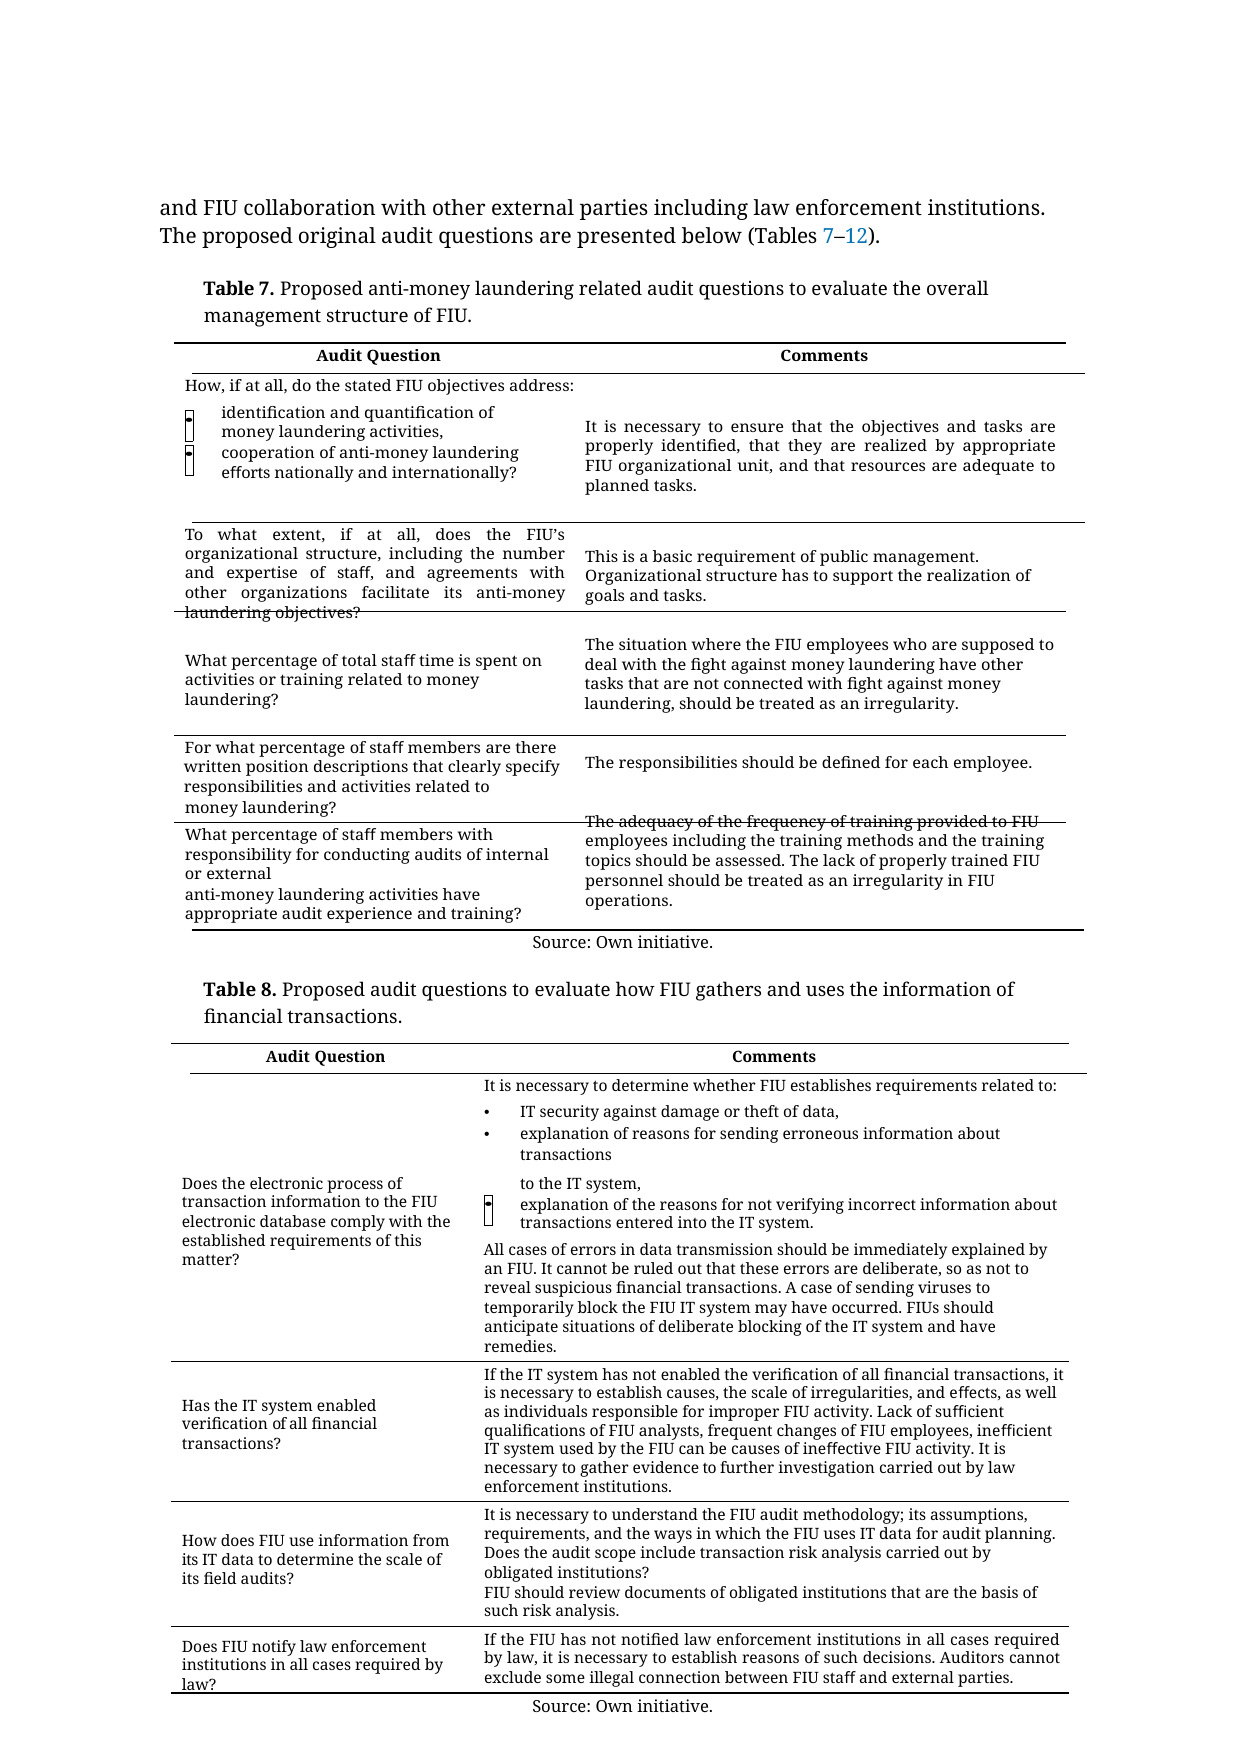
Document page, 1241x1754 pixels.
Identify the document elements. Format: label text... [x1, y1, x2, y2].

text Does the electronic process of transaction information to the FIU electronic database comply with the established requirements of this matter? [182, 1174, 462, 1270]
text Audit Question Comments [266, 1030, 1096, 1067]
text How, if at all, do the stated FIU objectives address: [184, 374, 1096, 396]
text obligated institutions? [484, 1563, 1096, 1582]
text It is necessary to ensure that the objectives and tasks are properly identified, that they are realized by appropriate FIU organizational unit, and that resources are adequate to planned tasks. [585, 417, 1056, 496]
text cooperation of anti-money laundering efforts nationally and internationally? [221, 443, 545, 483]
text to the IT system, [520, 1174, 1096, 1193]
text For what percentage of staff members are there written position descriptions that clearly specify responsibilities and activities related to [184, 738, 565, 797]
text Table 8. Proposed audit questions to evaluate how FIU gathers and uses the information of financial transactions. [203, 976, 1096, 1028]
text • [186, 411, 193, 428]
text What percentage of staff members with responsibility for conducting audits of internal or external [184, 825, 565, 884]
text Does FIU notify law enforcement institutions in all cases required by law? [182, 1637, 464, 1692]
text Audit Question Comments [316, 329, 1096, 366]
text To what extent, if at all, does the FIU’s organizational structure, including the number and expertise of staff, and agreements with other organizations facilitate its anti-money laundering objectives? [184, 612, 565, 623]
text • [186, 446, 193, 463]
text Source: Own initiative. [532, 1694, 1096, 1717]
text The responsibilities should be defined for each employee. [585, 752, 1096, 773]
list IT security against damage or theft of data, [484, 1101, 1096, 1122]
text How does FIU use information from its IT data to determine the scale of its field audits? [182, 1531, 456, 1589]
text money laundering? [184, 797, 565, 817]
text It is necessary to determine whether FIU establishes requirements related to: [484, 1074, 1096, 1096]
text Table 7. Proposed anti-money laundering related audit questions to evaluate the overall management structure of FIU. [203, 275, 1046, 328]
text Has the IT system enabled verification of all financial transactions? [182, 1396, 464, 1454]
text explanation of the reasons for not verifying incorrect information about transactions entered into the IT system. [520, 1195, 1063, 1233]
text identification and quantification of money laundering activities, [221, 403, 545, 442]
text All cases of errors in data transmission should be immediately explained by an FIU. It cannot be ruled out that these errors are deliberate, so as not to reveal suspicious financial transactions. A case of sending viruses to temporarily block the FIU IT system may have occurred. FIUs should anticipate situations of deliberate blocking of the IT system and have remedies. [483, 1240, 1063, 1357]
text Source: Own initiative. [532, 931, 1096, 953]
text It is necessary to understand the FIU audit methodology; its assumptions, requirements, and the ways in which the FIU uses IT data for audit planning. Does the audit scope include transaction risk analysis carried out by [484, 1505, 1063, 1563]
text This is a basic requirement of public management. Organizational structure has to support the realization of goals and tasks. [585, 547, 1065, 606]
text The situation where the FIU employees who are supposed to deal with the fight against money laundering have other tasks that are not connected with fight against money laundering, should be treated as an irregularity. [584, 635, 1063, 714]
text To what extent, if at all, does the FIU’s organizational structure, including the number and expertise of staff, and agreements with other organizations facilitate its anti-money laundering objectives? [184, 525, 565, 611]
text If the IT system has not enabled the verification of all financial transactions, it is necessary to establish causes, the scale of irregularities, and effects, as well as individuals responsible for improper FIU activity. Lack of sufficient qualifications of FIU analysts, frequent changes of FIU employees, inefficient IT system used by the FIU can be causes of ineffective FIU activity. It is necessary to gather evidence to further investigation carried out by law enforcement institutions. [484, 1366, 1064, 1497]
text What percentage of total staff time is spent on activities or training related to money laundering? [184, 651, 565, 710]
text • [485, 1196, 492, 1213]
list explanation of reasons for sending erroneous information about transactions [484, 1122, 1096, 1164]
text The adequacy of the frequency of training provided to FIU employees including the training methods and the training topics should be assessed. The lack of properly trained FIU personnel should be treated as an irregularity in FIU operations. [585, 823, 1063, 911]
text If the FIU has not notified law enforcement institutions in all cases required by law, it is necessary to establish reasons of such decisions. Auditors cannot exclude some illegal connection between FIU staff and external parties. [484, 1630, 1061, 1688]
text FIU should review documents of obligated institutions that are the basis of such risk analysis. [484, 1583, 1060, 1621]
text anti-money laundering activities have appropriate audit experience and training? [184, 884, 565, 924]
text and FIU collaboration with other external parties including law enforcement institutions. The proposed original audit questions are presented below (Tables 7–12). [159, 193, 1081, 249]
